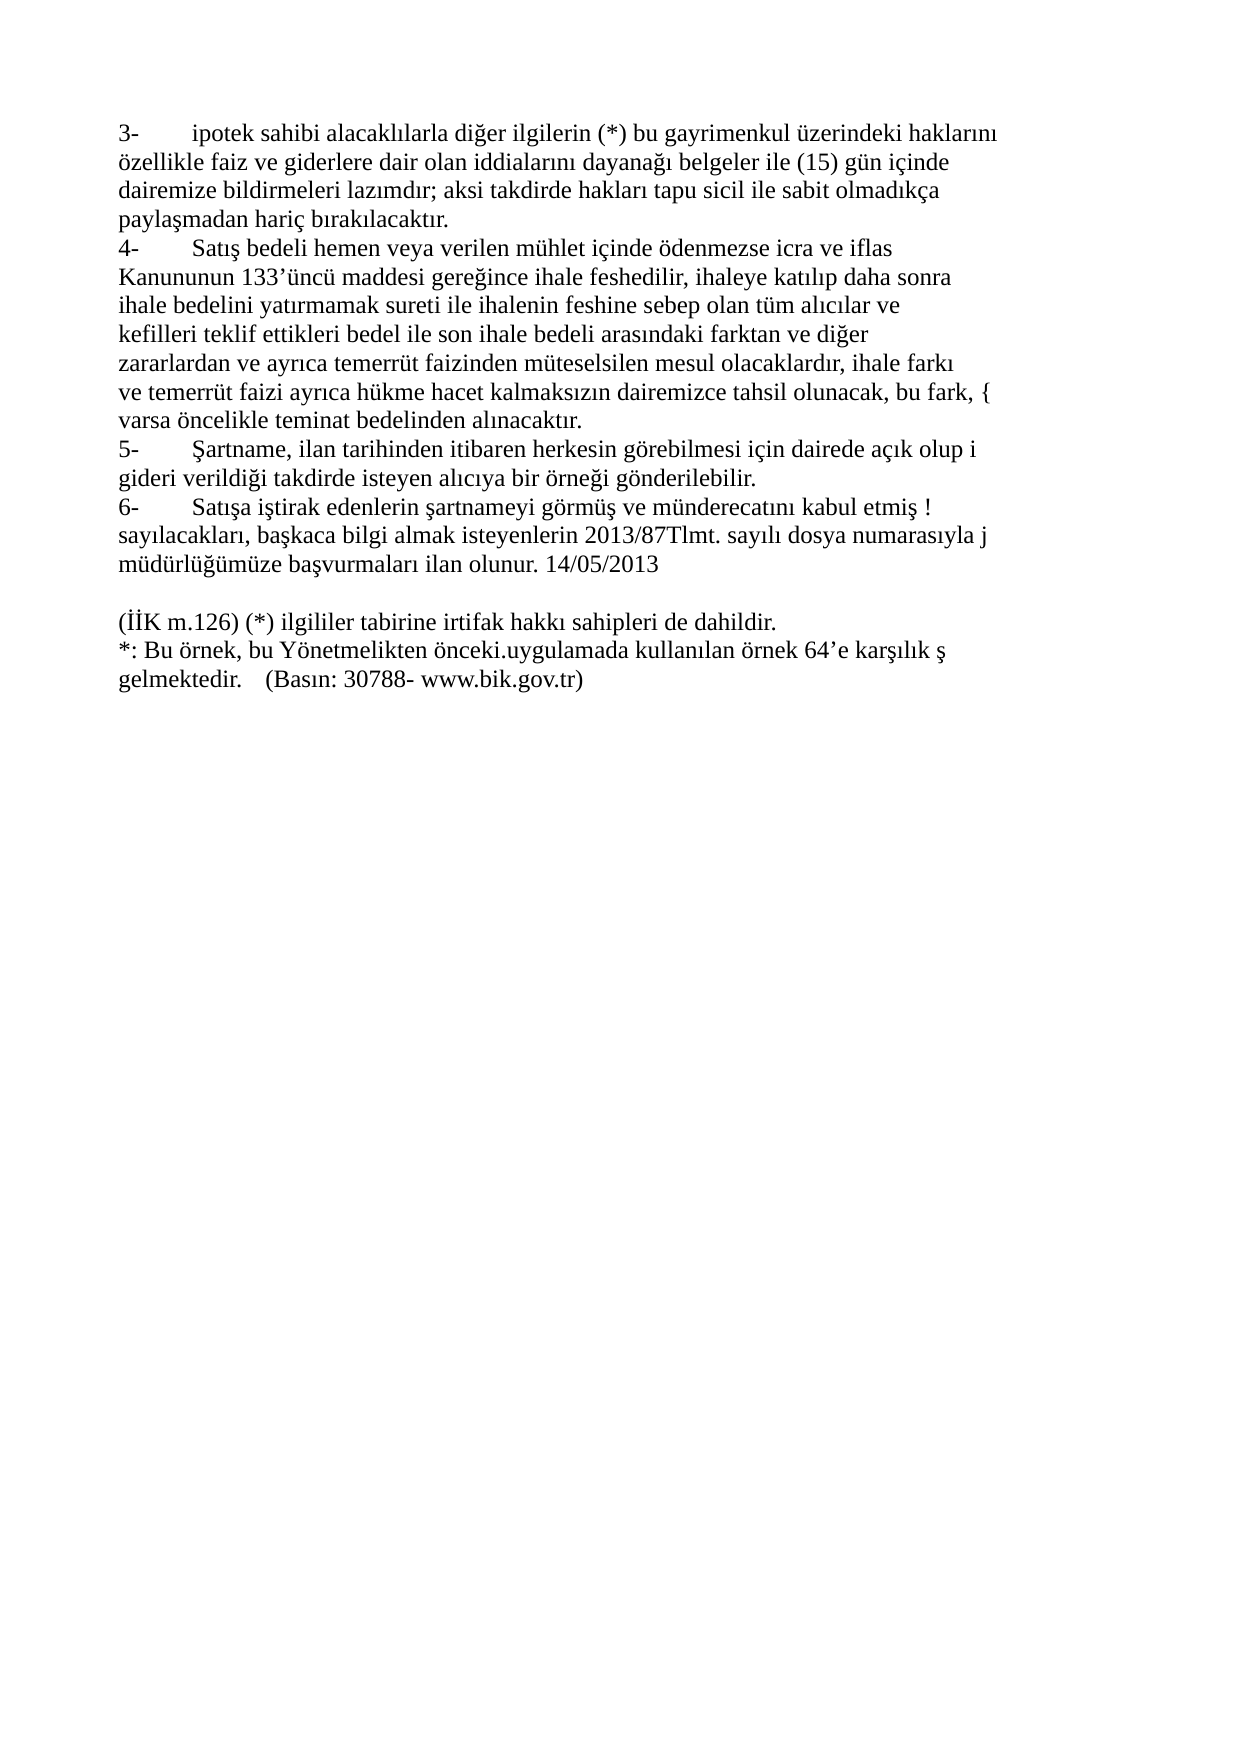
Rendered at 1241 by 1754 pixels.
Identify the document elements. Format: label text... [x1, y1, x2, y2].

text ve temerrüt faizi ayrıca hükme hacet kalmaksızın dairemizce tahsil olunacak, bu fark, { varsa öncelikle teminat bedelinden alınacaktır. [118, 377, 1122, 434]
text 6- Satışa iştirak edenlerin şartnameyi görmüş ve münderecatını kabul etmiş ! sayılacakları, başkaca bilgi almak isteyenlerin 2013/87Tlmt. sayılı dosya numarasıyla j müdürlüğümüze başvurmaları ilan olunur. 14/05/2013 [118, 492, 1122, 578]
text *: Bu örnek, bu Yönetmelikten önceki.uygulamada kullanılan örnek 64’e karşılık ş gelmektedir. (Basın: 30788- www.bik.gov.tr) [118, 636, 1122, 693]
text (İİK m.126) (*) ilgililer tabirine irtifak hakkı sahipleri de dahildir. [118, 607, 1122, 636]
text 3- ipotek sahibi alacaklılarla diğer ilgilerin (*) bu gayrimenkul üzerindeki haklarını özellikle faiz ve giderlere dair olan iddialarını dayanağı belgeler ile (15) gün içinde dairemize bildirmeleri lazımdır; aksi takdirde hakları tapu sicil ile sabit olmadıkça paylaşmadan hariç bırakılacaktır. [118, 118, 1122, 233]
text 4- Satış bedeli hemen veya verilen mühlet içinde ödenmezse icra ve iflas Kanununun 133’üncü maddesi gereğince ihale feshedilir, ihaleye katılıp daha sonra ihale bedelini yatırmamak sureti ile ihalenin feshine sebep olan tüm alıcılar ve kefilleri teklif ettikleri bedel ile son ihale bedeli arasındaki farktan ve diğer zararlardan ve ayrıca temerrüt faizinden müteselsilen mesul olacaklardır, ihale farkı [118, 233, 1122, 377]
text 5- Şartname, ilan tarihinden itibaren herkesin görebilmesi için dairede açık olup i gideri verildiği takdirde isteyen alıcıya bir örneği gönderilebilir. [118, 434, 1122, 492]
